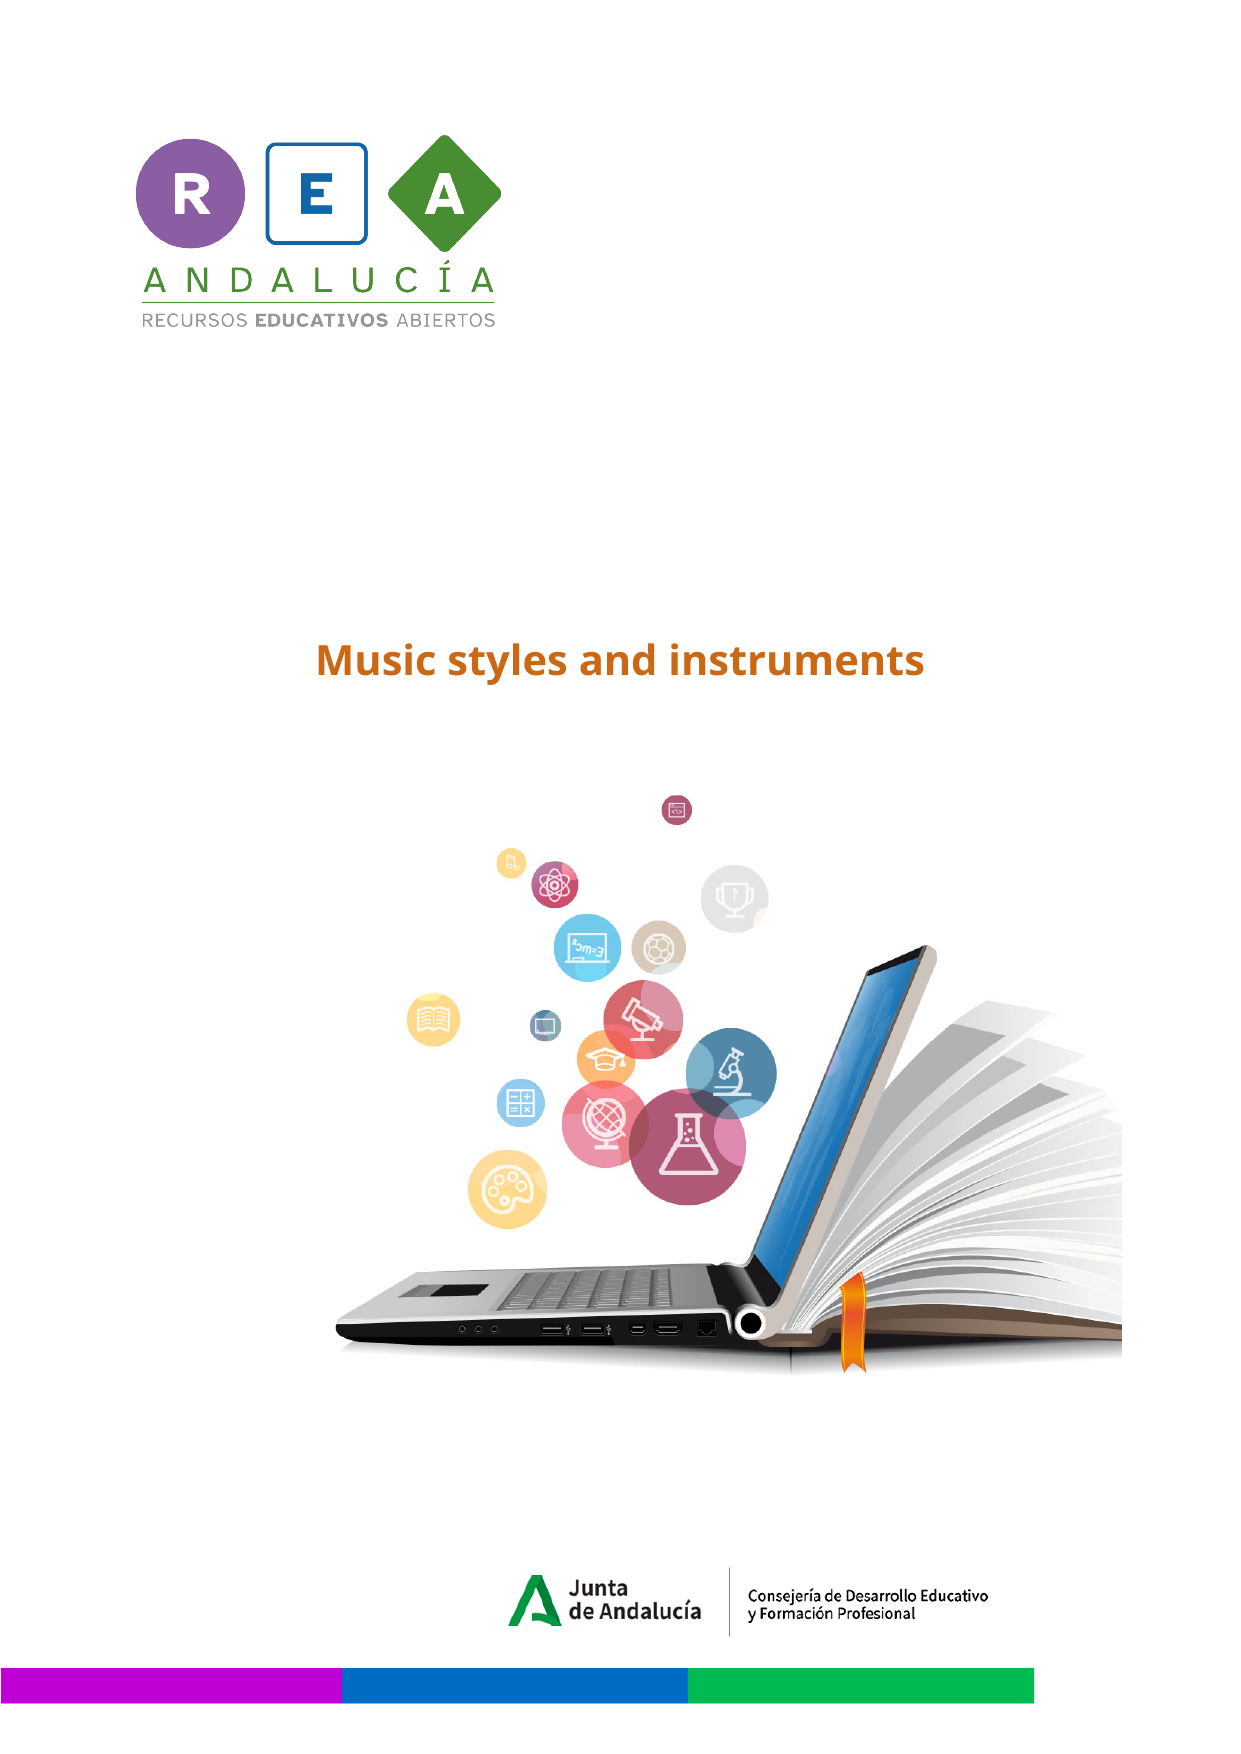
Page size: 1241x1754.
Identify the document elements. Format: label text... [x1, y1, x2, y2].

title Music styles and instruments [118, 631, 1122, 687]
picture [290, 762, 1122, 1404]
picture [1, 1544, 1035, 1704]
picture [118, 118, 520, 355]
